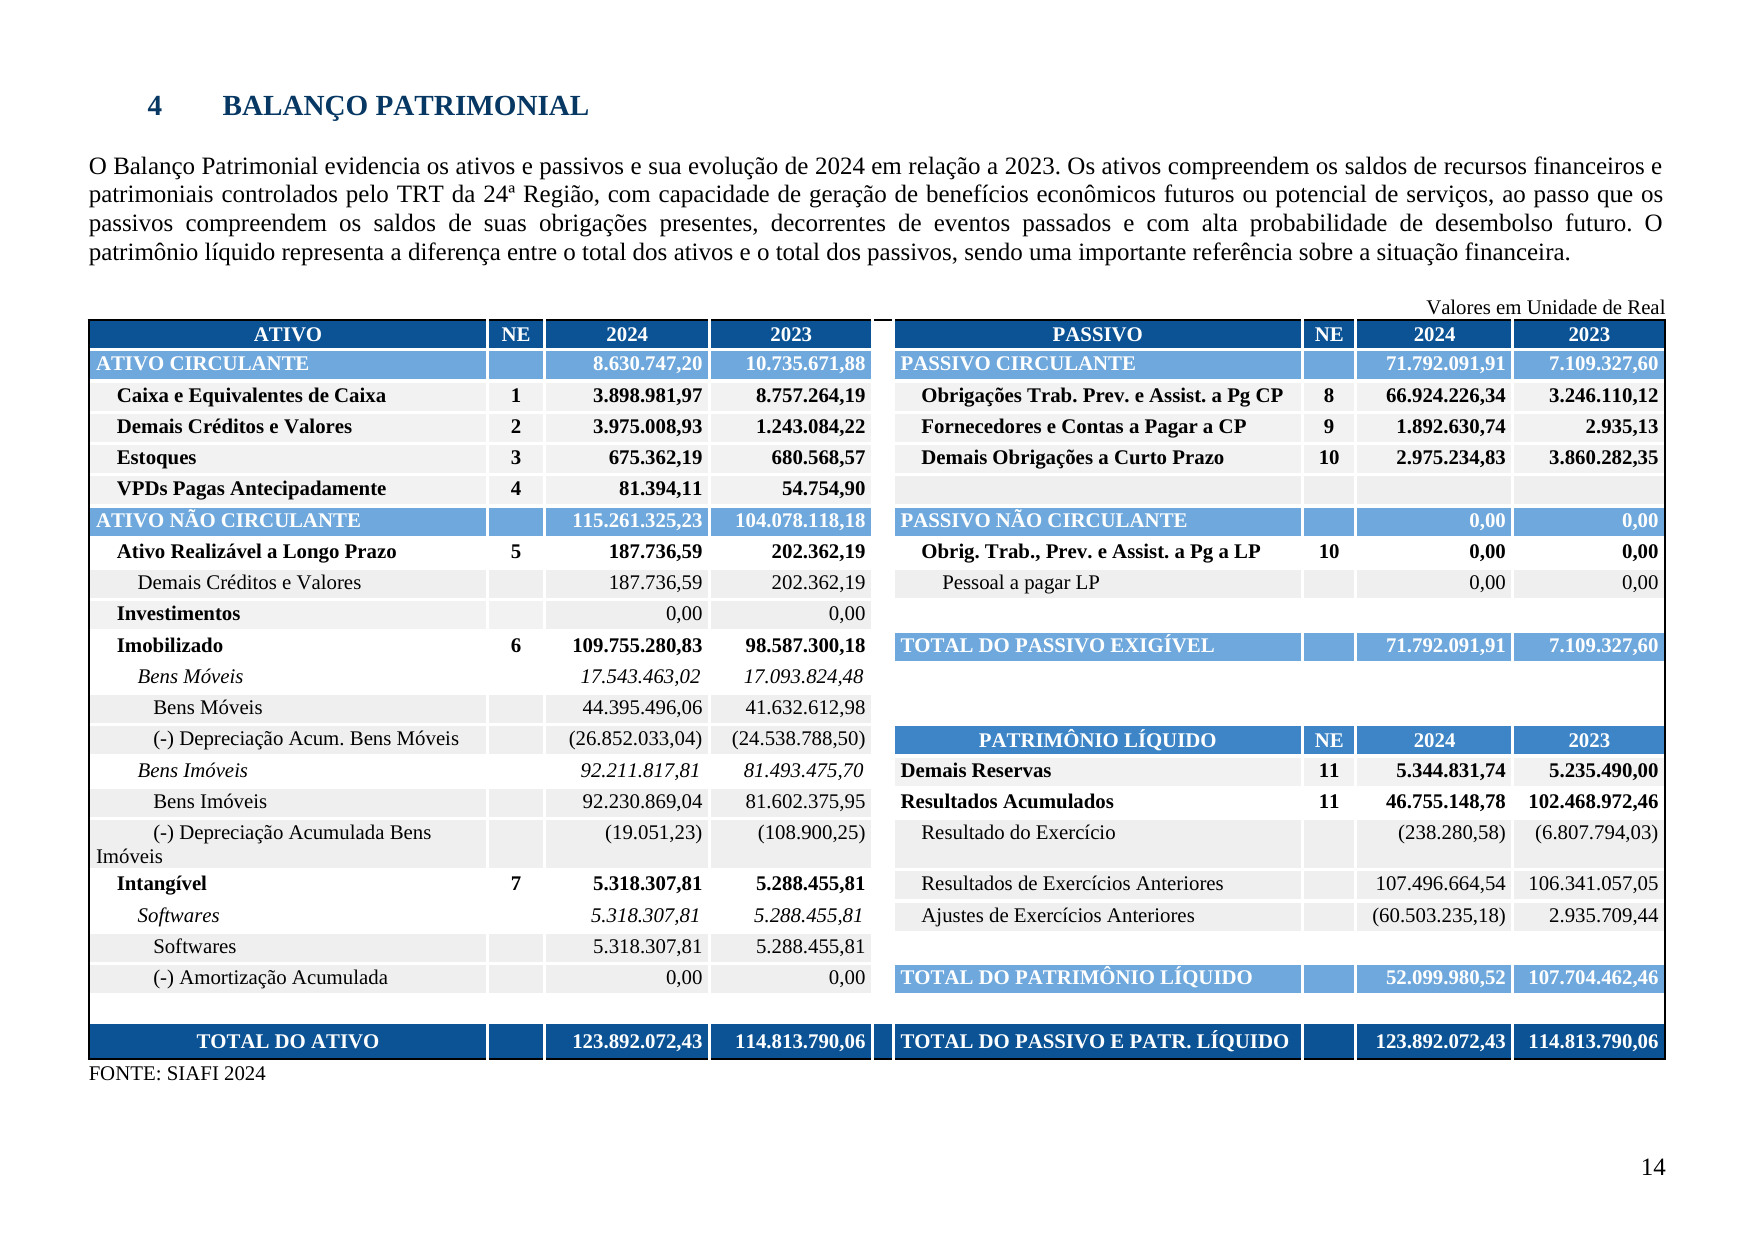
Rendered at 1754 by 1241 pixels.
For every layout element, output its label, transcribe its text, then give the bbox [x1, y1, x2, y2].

table_cell 5.318.307,81 [546, 934, 708, 962]
table_cell [1304, 633, 1354, 661]
table_cell 5.235.490,00 [1514, 758, 1664, 786]
table_cell 10 [1304, 445, 1354, 473]
table_cell [874, 758, 892, 786]
table_cell [489, 351, 543, 379]
table_cell 2023 [1514, 726, 1664, 754]
table_cell ATIVO NÃO CIRCULANTE [90, 508, 486, 536]
table_cell [489, 758, 543, 786]
table_cell [489, 903, 543, 931]
table_cell [874, 820, 892, 868]
table_cell TOTAL DO PASSIVO E PATR. LÍQUIDO [895, 1024, 1301, 1058]
table_cell [895, 695, 1301, 723]
table_header PASSIVO [895, 321, 1301, 348]
table_cell 44.395.496,06 [546, 695, 708, 723]
table_cell 2 [489, 414, 543, 442]
table_header NE [489, 321, 543, 348]
table_cell 8.757.264,19 [711, 383, 871, 411]
table_cell Resultados de Exercícios Anteriores [895, 871, 1301, 899]
table_cell 81.394,11 [546, 476, 708, 504]
table_cell [874, 664, 893, 692]
table_cell 0,00 [1357, 508, 1511, 536]
table_cell 109.755.280,83 [546, 633, 708, 661]
table_cell [874, 996, 892, 1020]
table_cell [1304, 903, 1354, 931]
table_cell 7.109.327,60 [1514, 633, 1664, 661]
table_cell 2.935.709,44 [1514, 903, 1664, 931]
table_cell [1357, 601, 1511, 629]
table_cell PASSIVO NÃO CIRCULANTE [895, 508, 1301, 536]
table_cell [546, 996, 708, 1020]
table_cell VPDs Pagas Antecipadamente [90, 476, 486, 504]
table_cell [1357, 934, 1511, 962]
table_cell Softwares [90, 903, 486, 931]
table_cell [874, 1024, 892, 1058]
table_cell TOTAL DO PASSIVO EXIGÍVEL [895, 633, 1301, 661]
table_cell [1304, 351, 1354, 379]
table_cell 2024 [1357, 726, 1511, 754]
text Valores em Unidade de Real [88, 294, 1665, 319]
table_cell 3.246.110,12 [1514, 383, 1664, 411]
table_cell 187.736,59 [546, 539, 708, 567]
table_cell 5.344.831,74 [1357, 758, 1511, 786]
table_cell [1514, 601, 1664, 629]
table_cell 107.496.664,54 [1357, 871, 1511, 899]
table_cell [489, 508, 543, 536]
table_cell 5.288.455,81 [711, 934, 871, 962]
table_cell 1.243.084,22 [711, 414, 871, 442]
table_cell [1304, 476, 1354, 504]
table_cell (238.280,58) [1357, 820, 1511, 868]
table_cell [1357, 996, 1511, 1020]
table_cell [1304, 1024, 1354, 1058]
table_cell [489, 934, 543, 962]
table_cell [489, 820, 543, 868]
text FONTE: SIAFI 2024 [88, 1060, 1668, 1084]
table_cell 54.754,90 [711, 476, 871, 504]
table_header [874, 321, 892, 348]
table_cell Obrig. Trab., Prev. e Assist. a Pg a LP [895, 539, 1301, 567]
table_cell Obrigações Trab. Prev. e Assist. a Pg CP [895, 383, 1301, 411]
table_cell 0,00 [1357, 570, 1511, 598]
table_cell Demais Reservas [895, 758, 1301, 786]
table_cell [874, 695, 892, 723]
table_cell (-) Amortização Acumulada [90, 965, 486, 993]
table_header 2024 [546, 321, 708, 348]
table_cell 92.211.817,81 [546, 758, 708, 786]
table_cell 0,00 [711, 601, 871, 629]
table_cell 114.813.790,06 [1514, 1024, 1664, 1058]
table_cell [1304, 934, 1354, 962]
table_cell (24.538.788,50) [711, 726, 871, 754]
table_cell TOTAL DO ATIVO [90, 1024, 486, 1058]
table_cell [895, 934, 1301, 962]
table_cell [874, 539, 892, 567]
table_cell 675.362,19 [546, 445, 708, 473]
table_cell Softwares [90, 934, 486, 962]
table_cell 187.736,59 [546, 570, 708, 598]
table_cell 3.860.282,35 [1514, 445, 1664, 473]
table_cell Demais Créditos e Valores [90, 570, 486, 598]
table_cell 104.078.118,18 [711, 508, 871, 536]
table_cell Demais Obrigações a Curto Prazo [895, 445, 1301, 473]
table_cell Investimentos [90, 601, 486, 629]
table_cell Bens Móveis [90, 664, 486, 692]
table_cell [874, 351, 892, 379]
table_cell [874, 383, 892, 411]
table_cell Estoques [90, 445, 486, 473]
table_cell 5.288.455,81 [711, 903, 871, 931]
table_cell 8.630.747,20 [546, 351, 708, 379]
table_cell 0,00 [1514, 570, 1664, 598]
table_cell Resultados Acumulados [895, 789, 1301, 817]
table_cell [90, 996, 486, 1020]
table_cell [1304, 965, 1354, 993]
table_cell PASSIVO CIRCULANTE [895, 351, 1301, 379]
table_cell (26.852.033,04) [546, 726, 708, 754]
table_cell 2.975.234,83 [1357, 445, 1511, 473]
text O Balanço Patrimonial evidencia os ativos e passivos e sua evolução de 2024 em relação a 2023. Os ativos compreendem os saldos de recursos financeiros e patrimoniais controlados pelo TRT da 24ª Região, com capacidade de geração de benefícios econômicos futuros ou potencial de serviços, ao passo que os passivos compreendem os saldos de suas obrigações presentes, decorrentes de eventos passados e com alta probabilidade de desembolso futuro. O patrimônio líquido representa a diferença entre o total dos ativos e o total dos passivos, sendo uma importante referência sobre a situação financeira. [88, 151, 1665, 266]
table_cell 0,00 [1514, 508, 1664, 536]
table_cell 5.318.307,81 [546, 871, 708, 899]
table_cell 4 [489, 476, 543, 504]
table_cell 10.735.671,88 [711, 351, 871, 379]
table_cell 5.288.455,81 [711, 871, 871, 899]
table_cell 9 [1304, 414, 1354, 442]
table_cell [895, 601, 1301, 629]
table_cell [1304, 508, 1354, 536]
table_cell [1304, 996, 1354, 1020]
table_cell 81.602.375,95 [711, 789, 871, 817]
table_cell [1304, 820, 1354, 868]
table_cell [874, 934, 892, 962]
table_cell 123.892.072,43 [546, 1024, 708, 1058]
table_cell 11 [1304, 789, 1354, 817]
table_cell [893, 664, 1302, 692]
table_cell 0,00 [1514, 539, 1664, 567]
table_cell [489, 789, 543, 817]
table_cell Caixa e Equivalentes de Caixa [90, 383, 486, 411]
table_cell [489, 570, 543, 598]
table_cell [874, 445, 892, 473]
table_cell [874, 871, 892, 899]
table_cell [1514, 996, 1664, 1020]
table_cell 123.892.072,43 [1357, 1024, 1511, 1058]
table_cell [874, 414, 892, 442]
table_cell Resultado do Exercício [895, 820, 1301, 868]
table_cell [489, 726, 543, 754]
table_cell 114.813.790,06 [711, 1024, 871, 1058]
table_cell (-) Depreciação Acumulada Bens Imóveis [90, 820, 486, 868]
table_cell Bens Imóveis [90, 789, 486, 817]
table_cell 202.362,19 [711, 570, 871, 598]
table_header 2024 [1357, 321, 1511, 348]
table_cell 115.261.325,23 [546, 508, 708, 536]
table_cell [1514, 695, 1664, 723]
table_cell ATIVO CIRCULANTE [90, 351, 486, 379]
table_cell 0,00 [711, 965, 871, 993]
table_cell 52.099.980,52 [1357, 965, 1511, 993]
table_cell 11 [1304, 758, 1354, 786]
table_cell 106.341.057,05 [1514, 871, 1664, 899]
table_cell [1357, 695, 1511, 723]
table_cell [1304, 570, 1354, 598]
table_cell 7 [489, 871, 543, 899]
table_header ATIVO [90, 321, 486, 348]
table_cell 7.109.327,60 [1514, 351, 1664, 379]
table_cell (60.503.235,18) [1357, 903, 1511, 931]
table_cell 71.792.091,91 [1357, 351, 1511, 379]
table_cell [1302, 664, 1356, 692]
table_cell [895, 996, 1301, 1020]
table_cell [1304, 871, 1354, 899]
table_cell 81.493.475,70 [711, 758, 871, 786]
table_cell 46.755.148,78 [1357, 789, 1511, 817]
table_cell [874, 508, 892, 536]
table_cell Intangível [90, 871, 486, 899]
table_cell [1304, 601, 1354, 629]
table_cell [874, 476, 892, 504]
table_cell 5 [489, 539, 543, 567]
table_cell NE [1304, 726, 1354, 754]
table_cell [874, 965, 892, 993]
table_cell Ajustes de Exercícios Anteriores [895, 903, 1301, 931]
table_cell 98.587.300,18 [711, 633, 871, 661]
table_cell [489, 996, 543, 1020]
table_header 2023 [1514, 321, 1664, 348]
table_cell 41.632.612,98 [711, 695, 871, 723]
table_cell [489, 664, 543, 692]
table_cell 8 [1304, 383, 1354, 411]
table_cell [489, 1024, 543, 1058]
table_cell 1 [489, 383, 543, 411]
table_header 2023 [711, 321, 871, 348]
table_cell 66.924.226,34 [1357, 383, 1511, 411]
table_cell [1514, 476, 1664, 504]
table_cell [874, 903, 892, 931]
table_cell 3.975.008,93 [546, 414, 708, 442]
table_cell 17.543.463,02 [546, 664, 708, 692]
table_cell Fornecedores e Contas a Pagar a CP [895, 414, 1301, 442]
table_cell 107.704.462,46 [1514, 965, 1664, 993]
table_cell (108.900,25) [711, 820, 871, 868]
table_cell [489, 601, 543, 629]
table_cell 5.318.307,81 [546, 903, 708, 931]
table_cell [1514, 934, 1664, 962]
table_cell 0,00 [1357, 539, 1511, 567]
table_cell [1304, 695, 1354, 723]
table_cell [1357, 476, 1511, 504]
table_cell 202.362,19 [711, 539, 871, 567]
table_cell 17.093.824,48 [711, 664, 871, 692]
table_cell 2.935,13 [1514, 414, 1664, 442]
table_cell 0,00 [546, 601, 708, 629]
table_cell 3.898.981,97 [546, 383, 708, 411]
table_cell Demais Créditos e Valores [90, 414, 486, 442]
list BALANÇO PATRIMONIAL [147, 88, 1665, 122]
table_cell [874, 601, 892, 629]
table_cell 102.468.972,46 [1514, 789, 1664, 817]
table_cell [895, 476, 1301, 504]
table_header NE [1304, 321, 1354, 348]
table_cell Bens Móveis [90, 695, 486, 723]
table_cell 680.568,57 [711, 445, 871, 473]
table_cell 1.892.630,74 [1357, 414, 1511, 442]
table_cell TOTAL DO PATRIMÔNIO LÍQUIDO [895, 965, 1301, 993]
table_cell [489, 965, 543, 993]
table_cell Imobilizado [90, 633, 486, 661]
table_cell [1356, 664, 1513, 692]
table_cell [1513, 664, 1664, 692]
table_cell Pessoal a pagar LP [895, 570, 1301, 598]
table_cell Bens Imóveis [90, 758, 486, 786]
table_cell [874, 633, 892, 661]
table_cell 6 [489, 633, 543, 661]
table_cell 92.230.869,04 [546, 789, 708, 817]
table_cell 3 [489, 445, 543, 473]
table_cell [874, 786, 892, 817]
table_cell (6.807.794,03) [1514, 820, 1664, 868]
table_cell [874, 726, 892, 754]
table_cell (-) Depreciação Acum. Bens Móveis [90, 726, 486, 754]
table_cell PATRIMÔNIO LÍQUIDO [895, 726, 1301, 754]
table_cell 0,00 [546, 965, 708, 993]
table_cell (19.051,23) [546, 820, 708, 868]
table_cell 10 [1304, 539, 1354, 567]
table_cell Ativo Realizável a Longo Prazo [90, 539, 486, 567]
table_cell 71.792.091,91 [1357, 633, 1511, 661]
table_cell [874, 570, 892, 598]
table_cell [711, 996, 871, 1020]
table_cell [489, 695, 543, 723]
